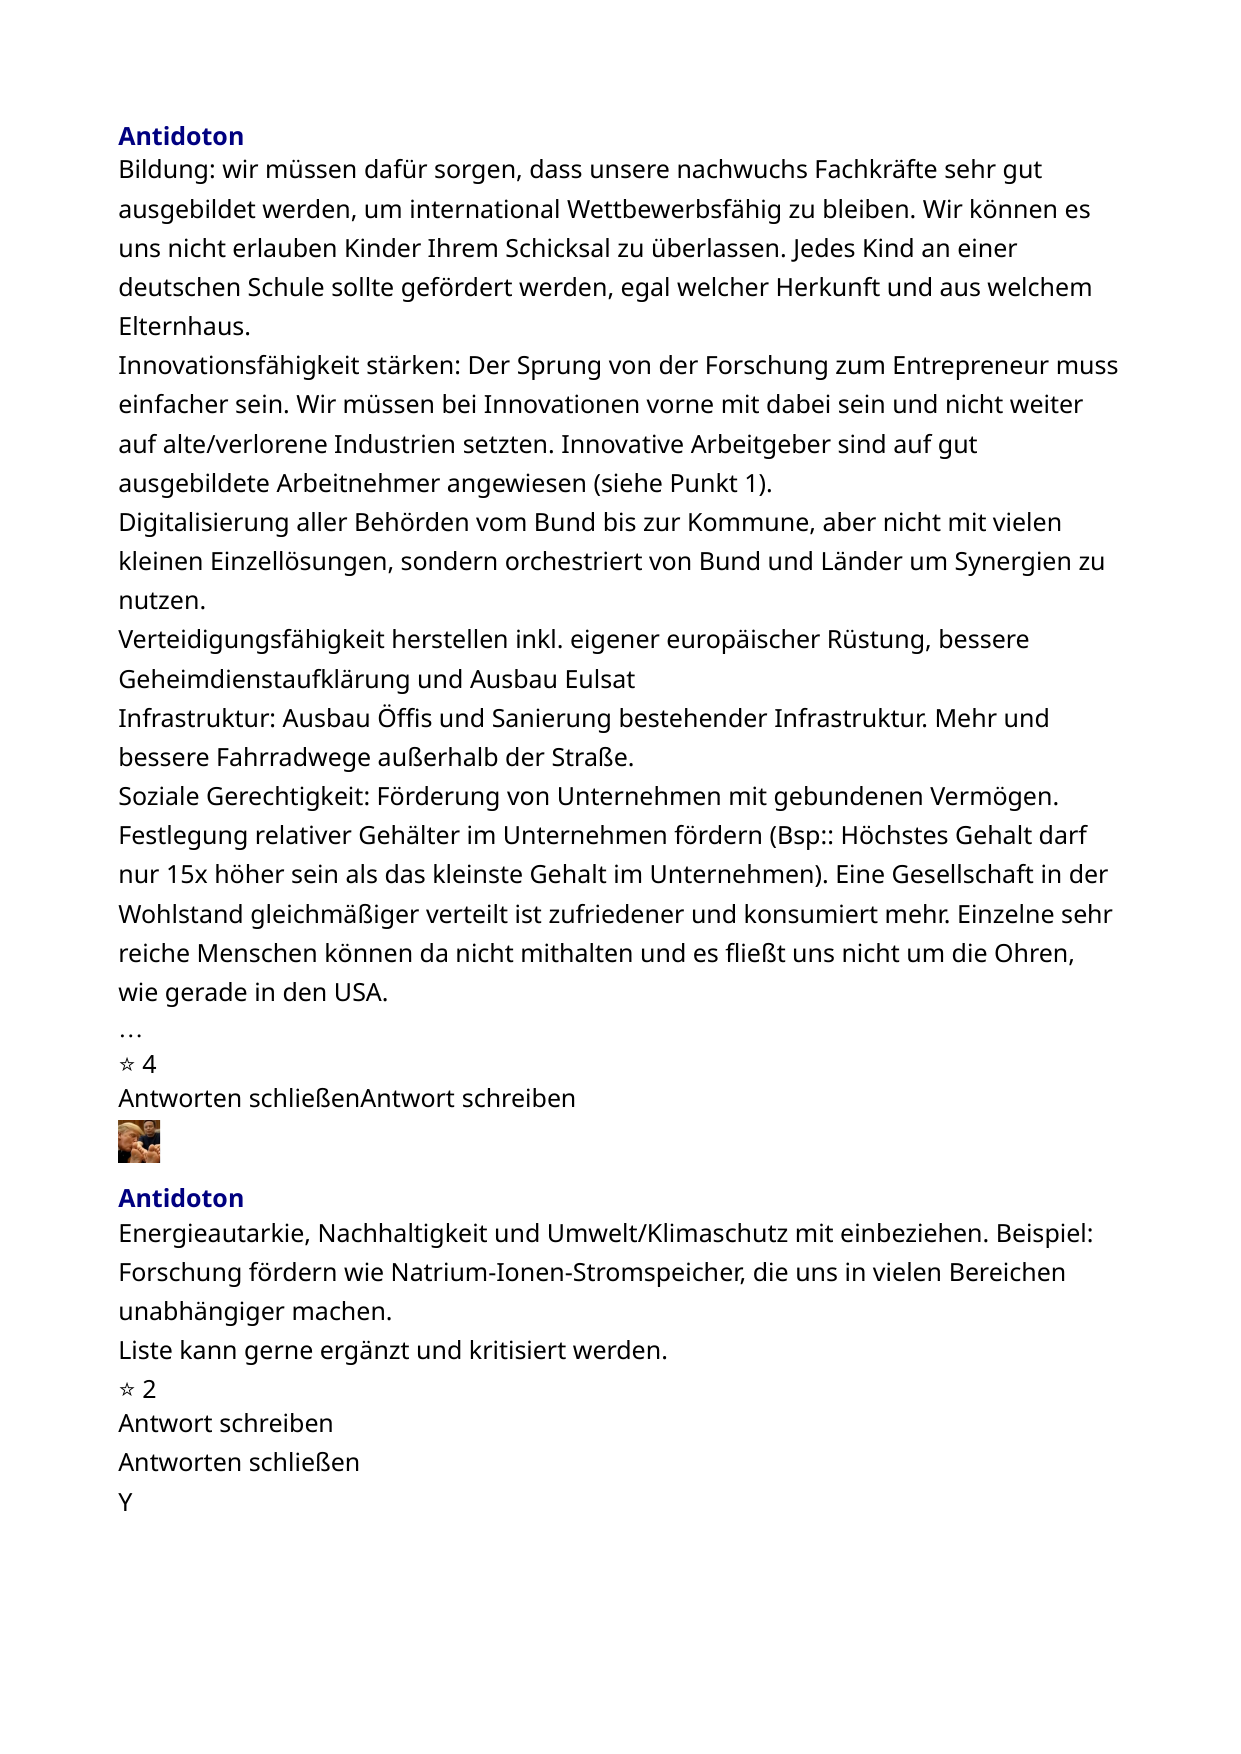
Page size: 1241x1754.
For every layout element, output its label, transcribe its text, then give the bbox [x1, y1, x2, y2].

text Energieautarkie, Nachhaltigkeit und Umwelt/Klimaschutz mit einbeziehen. Beispiel: Forschung fördern wie Natrium-Ionen-Stromspeicher, die uns in vielen Bereichen unabhängiger machen. [118, 1215, 1122, 1328]
text ⭐️ 2 [118, 1372, 1122, 1406]
subtitle Antidoton [118, 118, 1122, 152]
text Innovationsfähigkeit stärken: Der Sprung von der Forschung zum Entrepreneur muss einfacher sein. Wir müssen bei Innovationen vorne mit dabei sein und nicht weiter auf alte/verlorene Industrien setzten. Innovative Arbeitgeber sind auf gut ausgebildete Arbeitnehmer angewiesen (siehe Punkt 1). [118, 348, 1122, 499]
subtitle Antidoton [118, 1181, 1122, 1215]
text Bildung: wir müssen dafür sorgen, dass unsere nachwuchs Fachkräfte sehr gut ausgebildet werden, um international Wettbewerbsfähig zu bleiben. Wir können es uns nicht erlauben Kinder Ihrem Schicksal zu überlassen. Jedes Kind an einer deutschen Schule sollte gefördert werden, egal welcher Herkunft und aus welchem Elternhaus. [118, 152, 1122, 343]
text ⭐️ 4 [118, 1047, 1122, 1081]
text Digitalisierung aller Behörden vom Bund bis zur Kommune, aber nicht mit vielen kleinen Einzellösungen, sondern orchestriert von Bund und Länder um Synergien zu nutzen. [118, 505, 1122, 617]
text Verteidigungsfähigkeit herstellen inkl. eigener europäischer Rüstung, bessere Geheimdienstaufklärung und Ausbau Eulsat [118, 622, 1122, 695]
picture [118, 1120, 161, 1163]
text Soziale Gerechtigkeit: Förderung von Unternehmen mit gebundenen Vermögen. Festlegung relativer Gehälter im Unternehmen fördern (Bsp:: Höchstes Gehalt darf nur 15x höher sein als das kleinste Gehalt im Unternehmen). Eine Gesellschaft in der Wohlstand gleichmäßiger verteilt ist zufriedener und konsumiert mehr. Einzelne sehr reiche Menschen können da nicht mithalten und es fließt uns nicht um die Ohren, wie gerade in den USA. [118, 779, 1122, 1009]
text Antwort schreiben [118, 1406, 1122, 1440]
text Infrastruktur: Ausbau Öffis und Sanierung bestehender Infrastruktur. Mehr und bessere Fahrradwege außerhalb der Straße. [118, 701, 1122, 774]
text Y [118, 1484, 1122, 1518]
text Liste kann gerne ergänzt und kritisiert werden. [118, 1333, 1122, 1367]
text … [118, 1014, 1122, 1043]
text Antworten schließen [118, 1445, 1122, 1479]
text Antworten schließenAntwort schreiben [118, 1081, 1122, 1115]
